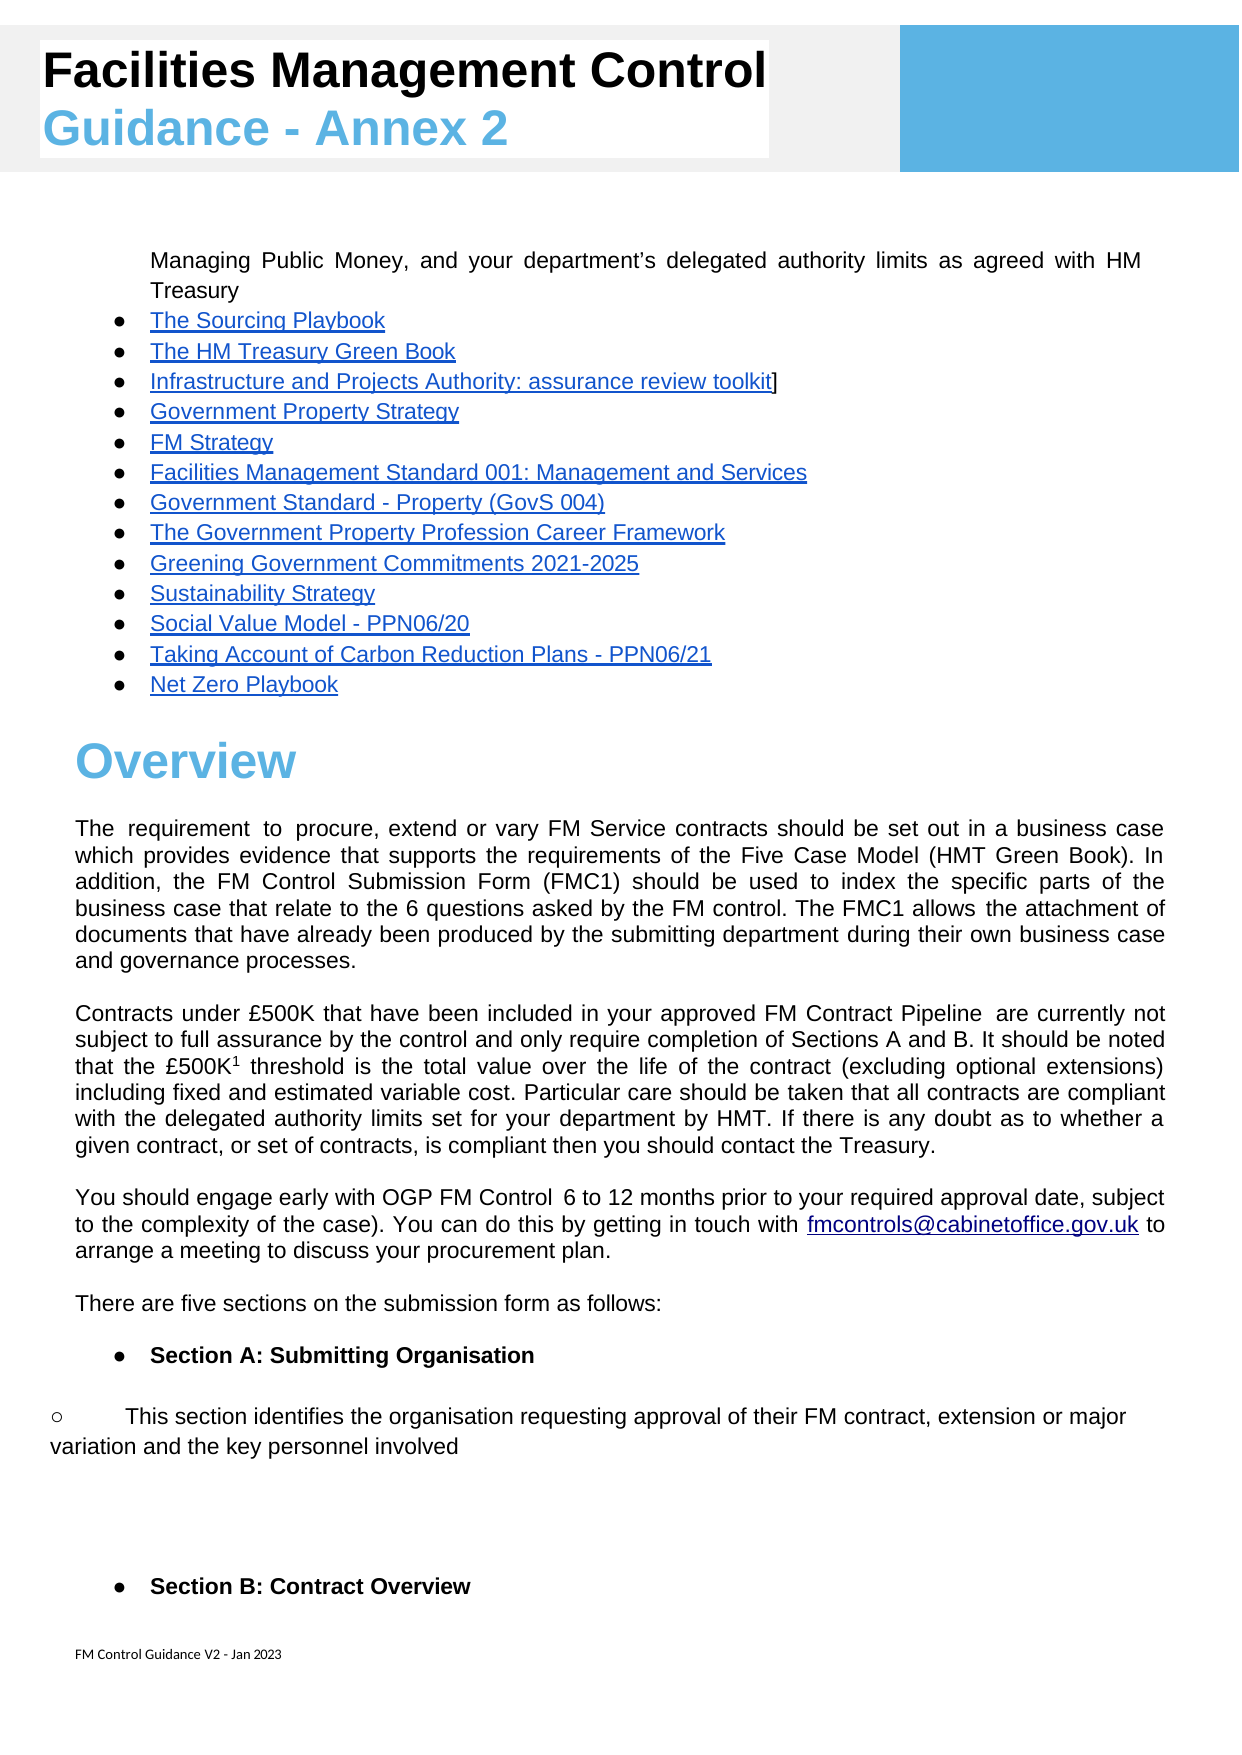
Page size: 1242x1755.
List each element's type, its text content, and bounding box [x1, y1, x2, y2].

subtitle Section A: Submitting Organisation [112, 1342, 1177, 1369]
list Government Property Strategy [112, 398, 1177, 424]
list Taking Account of Carbon Reduction Plans - PPN06/21 [112, 641, 1177, 667]
list The Sourcing Playbook [112, 307, 1177, 334]
list Net Zero Playbook [112, 671, 1177, 697]
list Facilities Management Standard 001: Management and Services [112, 459, 1177, 485]
text Managing Public Money, and your department’s delegated authority limits as agreed with HM Treasury [150, 247, 1177, 303]
list The HM Treasury Green Book [112, 338, 1177, 364]
list Social Value Model - PPN06/20 [112, 610, 1177, 637]
subtitle Overview [75, 732, 1177, 789]
text Contracts under £500K that have been included in your approved FM Contract Pipeline are currently not subject to full assurance by the control and only require completion of Sections A and B. It should be noted that the £500K1 threshold is the total value over the life of the contract (excluding optional extensions) including fixed and estimated variable cost. Particular care should be taken that all contracts are compliant with the delegated authority limits set for your department by HMT. If there is any doubt as to whether a given contract, or set of contracts, is compliant then you should contact the Treasury. [75, 1000, 1165, 1158]
list Greening Government Commitments 2021-2025 [112, 550, 1177, 576]
list This section identifies the organisation requesting approval of their FM contract, extension or major variation and the key personnel involved [50, 1403, 1165, 1460]
list FM Strategy [112, 428, 1177, 455]
list Sustainability Strategy [112, 580, 1177, 606]
subtitle Section B: Contract Overview [112, 1573, 1177, 1599]
list The Government Property Profession Career Framework [112, 519, 1177, 546]
text There are five sections on the submission form as follows: [75, 1290, 1177, 1316]
text The requirement to procure, extend or vary FM Service contracts should be set out in a business case which provides evidence that supports the requirements of the Five Case Model (HMT Green Book). In addition, the FM Control Submission Form (FMC1) should be used to index the specific parts of the business case that relate to the 6 questions asked by the FM control. The FMC1 allows the attachment of documents that have already been produced by the submitting department during their own business case and governance processes. [75, 815, 1165, 973]
list Government Standard - Property (GovS 004) [112, 489, 1177, 515]
text You should engage early with OGP FM Control 6 to 12 months prior to your required approval date, subject to the complexity of the case). You can do this by getting in touch with fmcontrols@cabinetoffice.gov.uk to arrange a meeting to discuss your procurement plan. [75, 1184, 1165, 1263]
list Infrastructure and Projects Authority: assurance review toolkit] [112, 368, 1177, 394]
